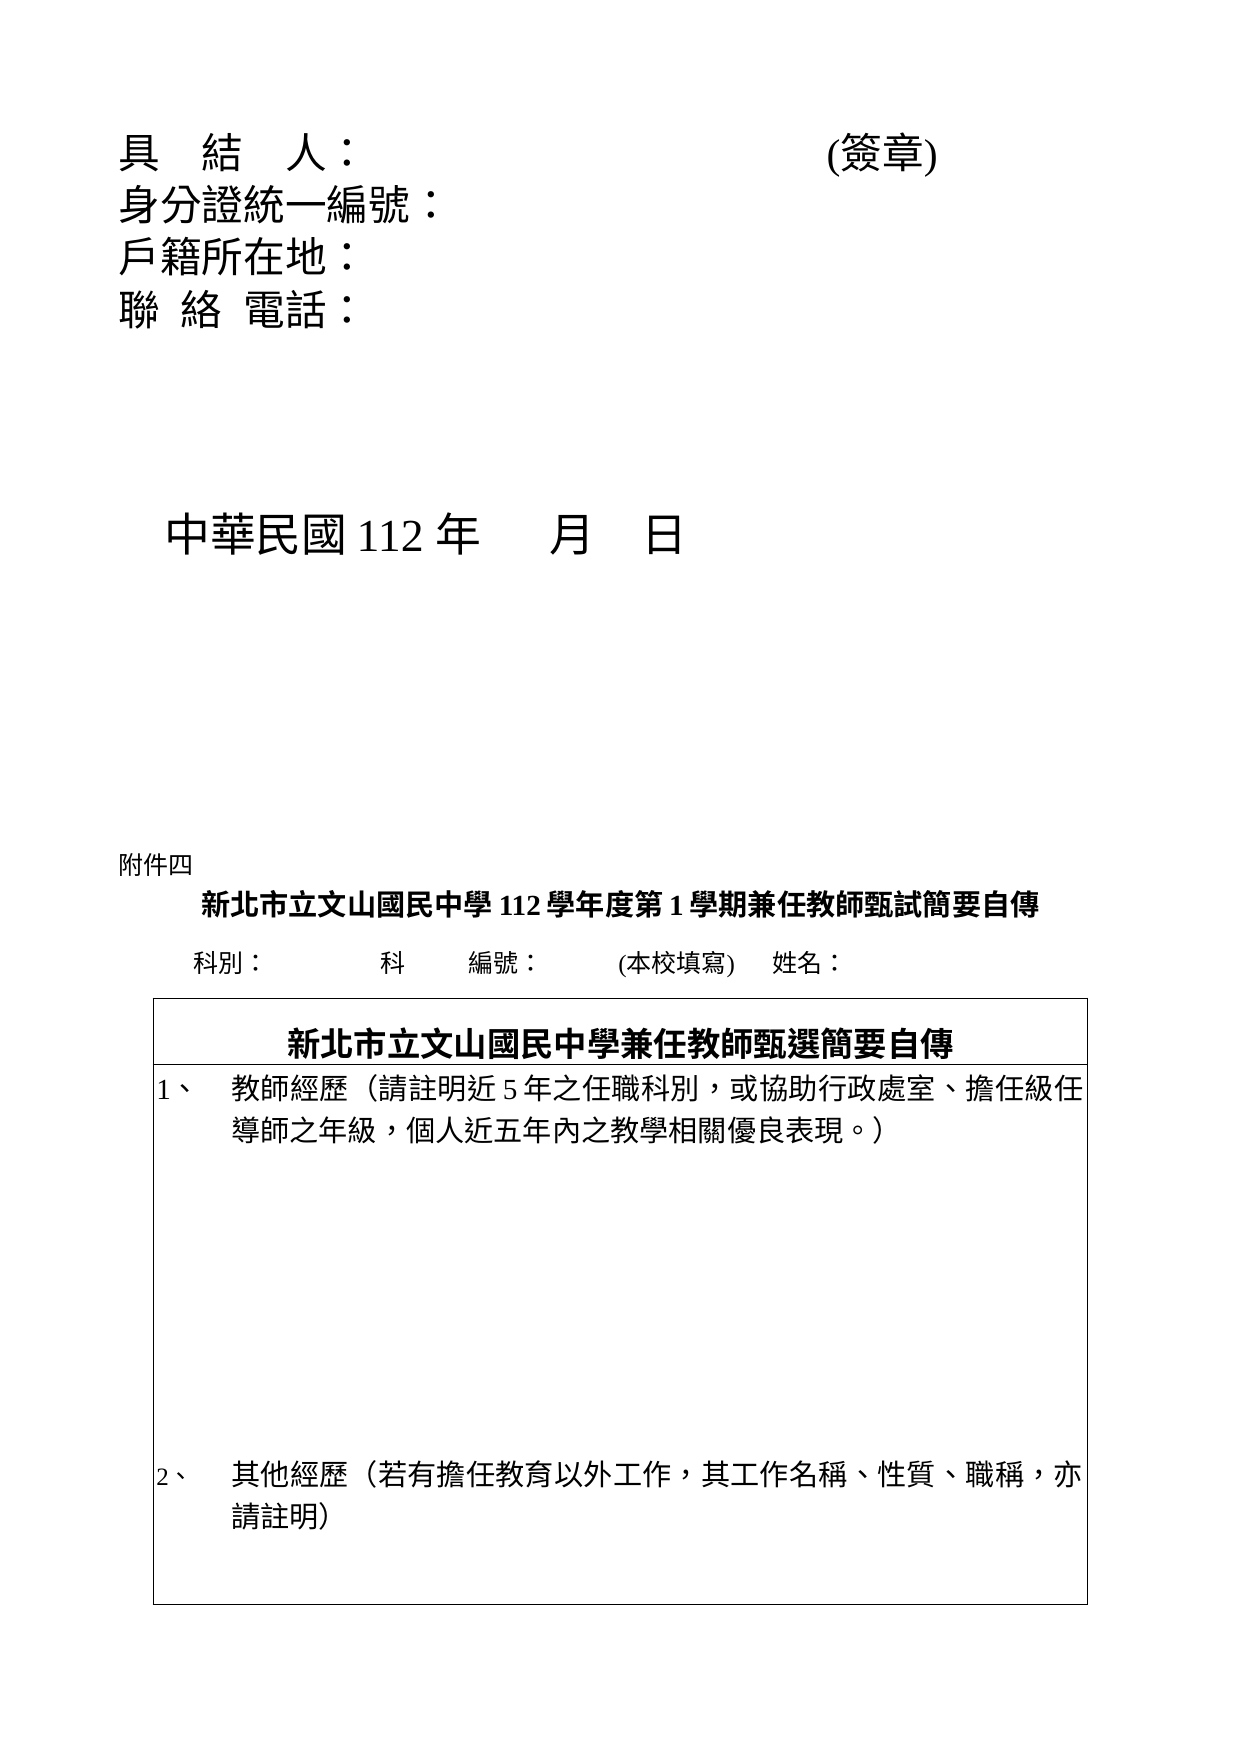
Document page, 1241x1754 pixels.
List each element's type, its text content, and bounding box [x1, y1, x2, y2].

table_cell 教師經歷（請註明近5年之任職科別，或協助行政處室、擔任級任導師之年級，個人近五年內之教學相關優良表現。） 其他經歷（若有擔任教育以外工作，其工作名稱、性質、職稱，亦請註明） 教學理念 [154, 1065, 1087, 1603]
text 戶籍所在地： [118, 231, 1122, 283]
text 科別： 科 編號： (本校填寫) 姓名： [118, 943, 1122, 979]
text 聯 絡 電話： [118, 283, 1122, 335]
text 具 結 人： (簽章) [118, 127, 1122, 179]
text 附件四 [118, 846, 1122, 882]
table_header 新北市立文山國民中學兼任教師甄選簡要自傳 [154, 999, 1087, 1064]
text 中華民國112 年 月 日 [118, 458, 1122, 583]
text 新北市立文山國民中學112學年度第1學期兼任教師甄試簡要自傳 [118, 882, 1122, 924]
text 身分證統一編號： [118, 179, 1122, 231]
